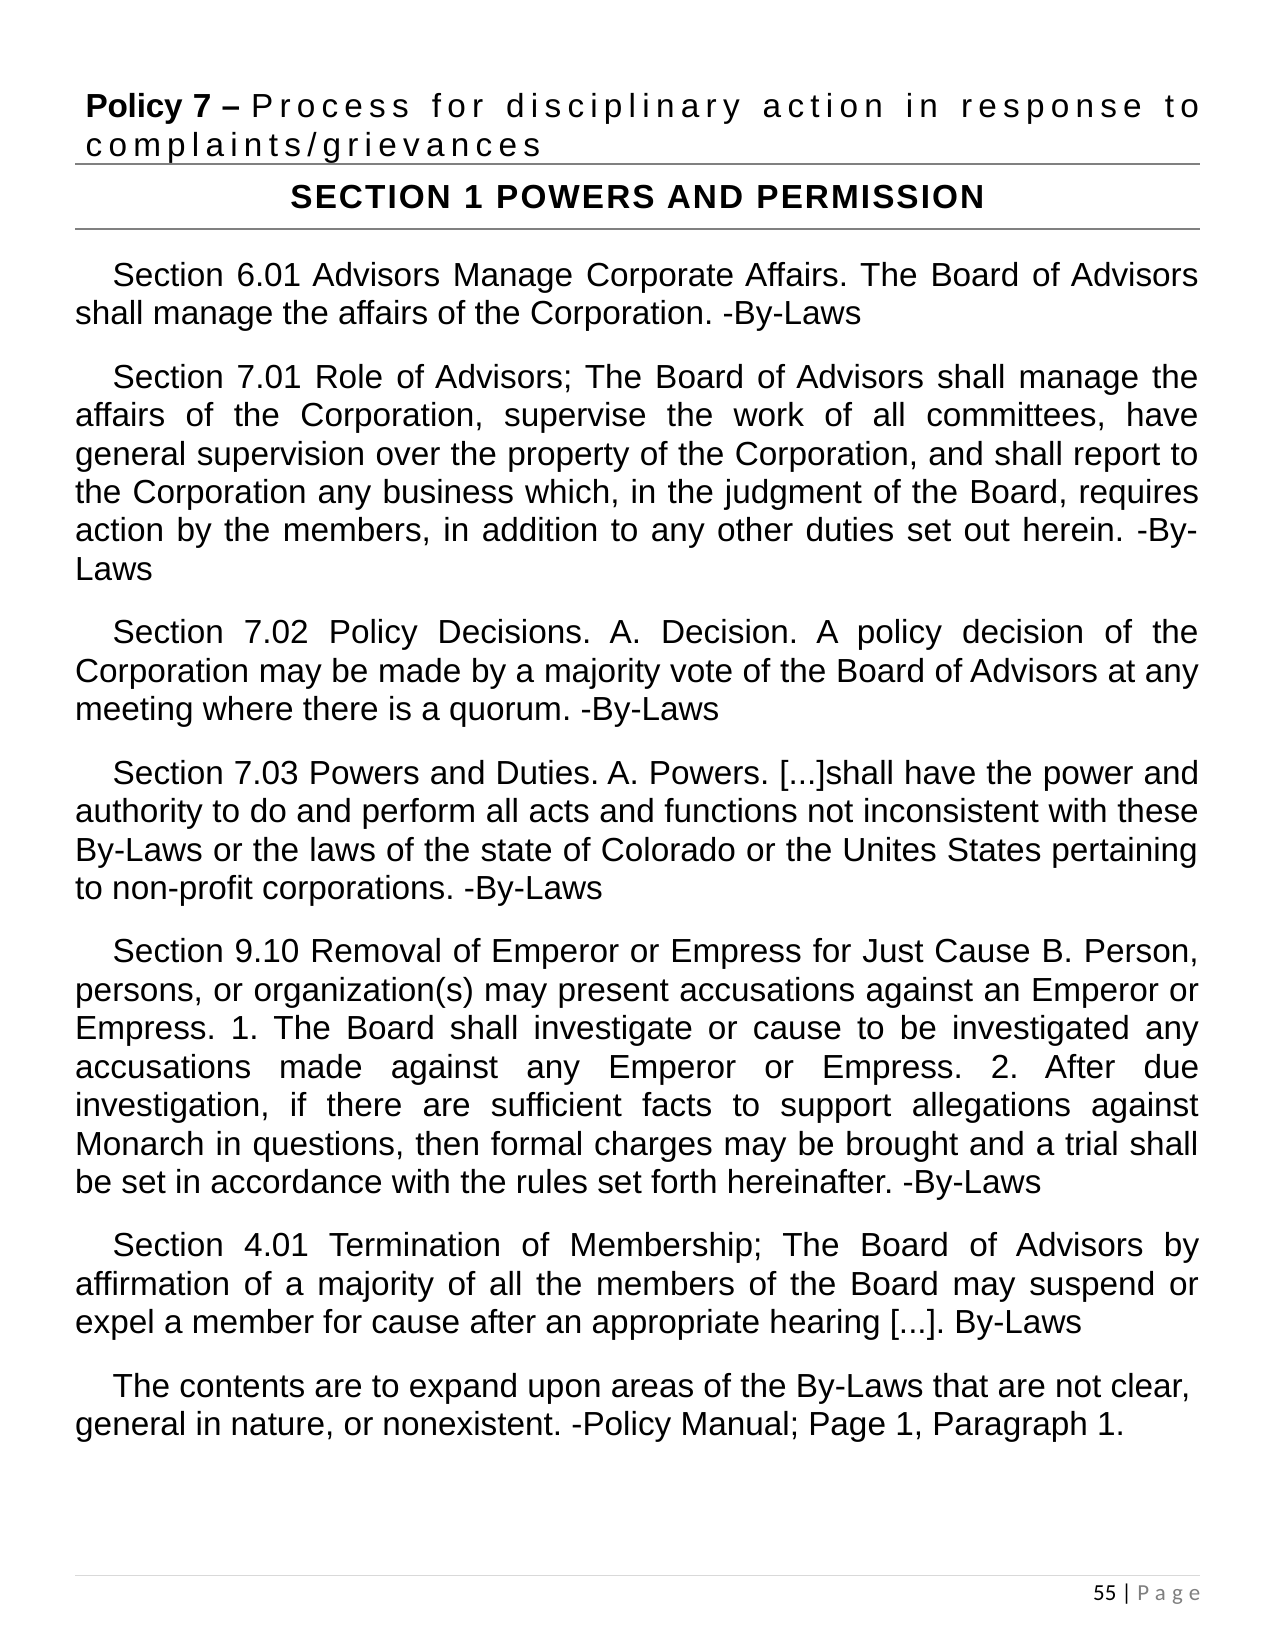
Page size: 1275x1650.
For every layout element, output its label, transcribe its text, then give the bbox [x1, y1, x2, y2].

text Section 7.02 Policy Decisions. A. Decision. A policy decision of the Corporation may be made by a majority vote of the Board of Advisors at any meeting where there is a quorum. -By-Laws [75, 612, 1200, 728]
text Section 9.10 Removal of Emperor or Empress for Just Cause B. Person, persons, or organization(s) may present accusations against an Emperor or Empress. 1. The Board shall investigate or cause to be investigated any accusations made against any Emperor or Empress. 2. After due investigation, if there are sufficient facts to support allegations against Monarch in questions, then formal charges may be brought and a trial shall be set in accordance with the rules set forth hereinafter. -By-Laws [75, 931, 1200, 1201]
text Section 7.01 Role of Advisors; The Board of Advisors shall manage the affairs of the Corporation, supervise the work of all committees, have general supervision over the property of the Corporation, and shall report to the Corporation any business which, in the judgment of the Board, requires action by the members, in addition to any other duties set out herein. -By-Laws [75, 357, 1200, 587]
text Policy 7 – Process for disciplinary action in response to complaints/grievances [85, 86, 1200, 163]
text Section 6.01 Advisors Manage Corporate Affairs. The Board of Advisors shall manage the affairs of the Corporation. -By-Laws [75, 255, 1200, 332]
text Section 4.01 Termination of Membership; The Board of Advisors by affirmation of a majority of all the members of the Board may suspend or expel a member for cause after an appropriate hearing [...]. By-Laws [75, 1226, 1200, 1341]
text The contents are to expand upon areas of the By-Laws that are not clear, general in nature, or nonexistent. -Policy Manual; Page 1, Paragraph 1. [75, 1366, 1200, 1443]
subtitle Section 1 Powers and permission [75, 165, 1200, 228]
text Section 7.03 Powers and Duties. A. Powers. [...]shall have the power and authority to do and perform all acts and functions not inconsistent with these By-Laws or the laws of the state of Colorado or the Unites States pertaining to non-profit corporations. -By-Laws [75, 753, 1200, 906]
